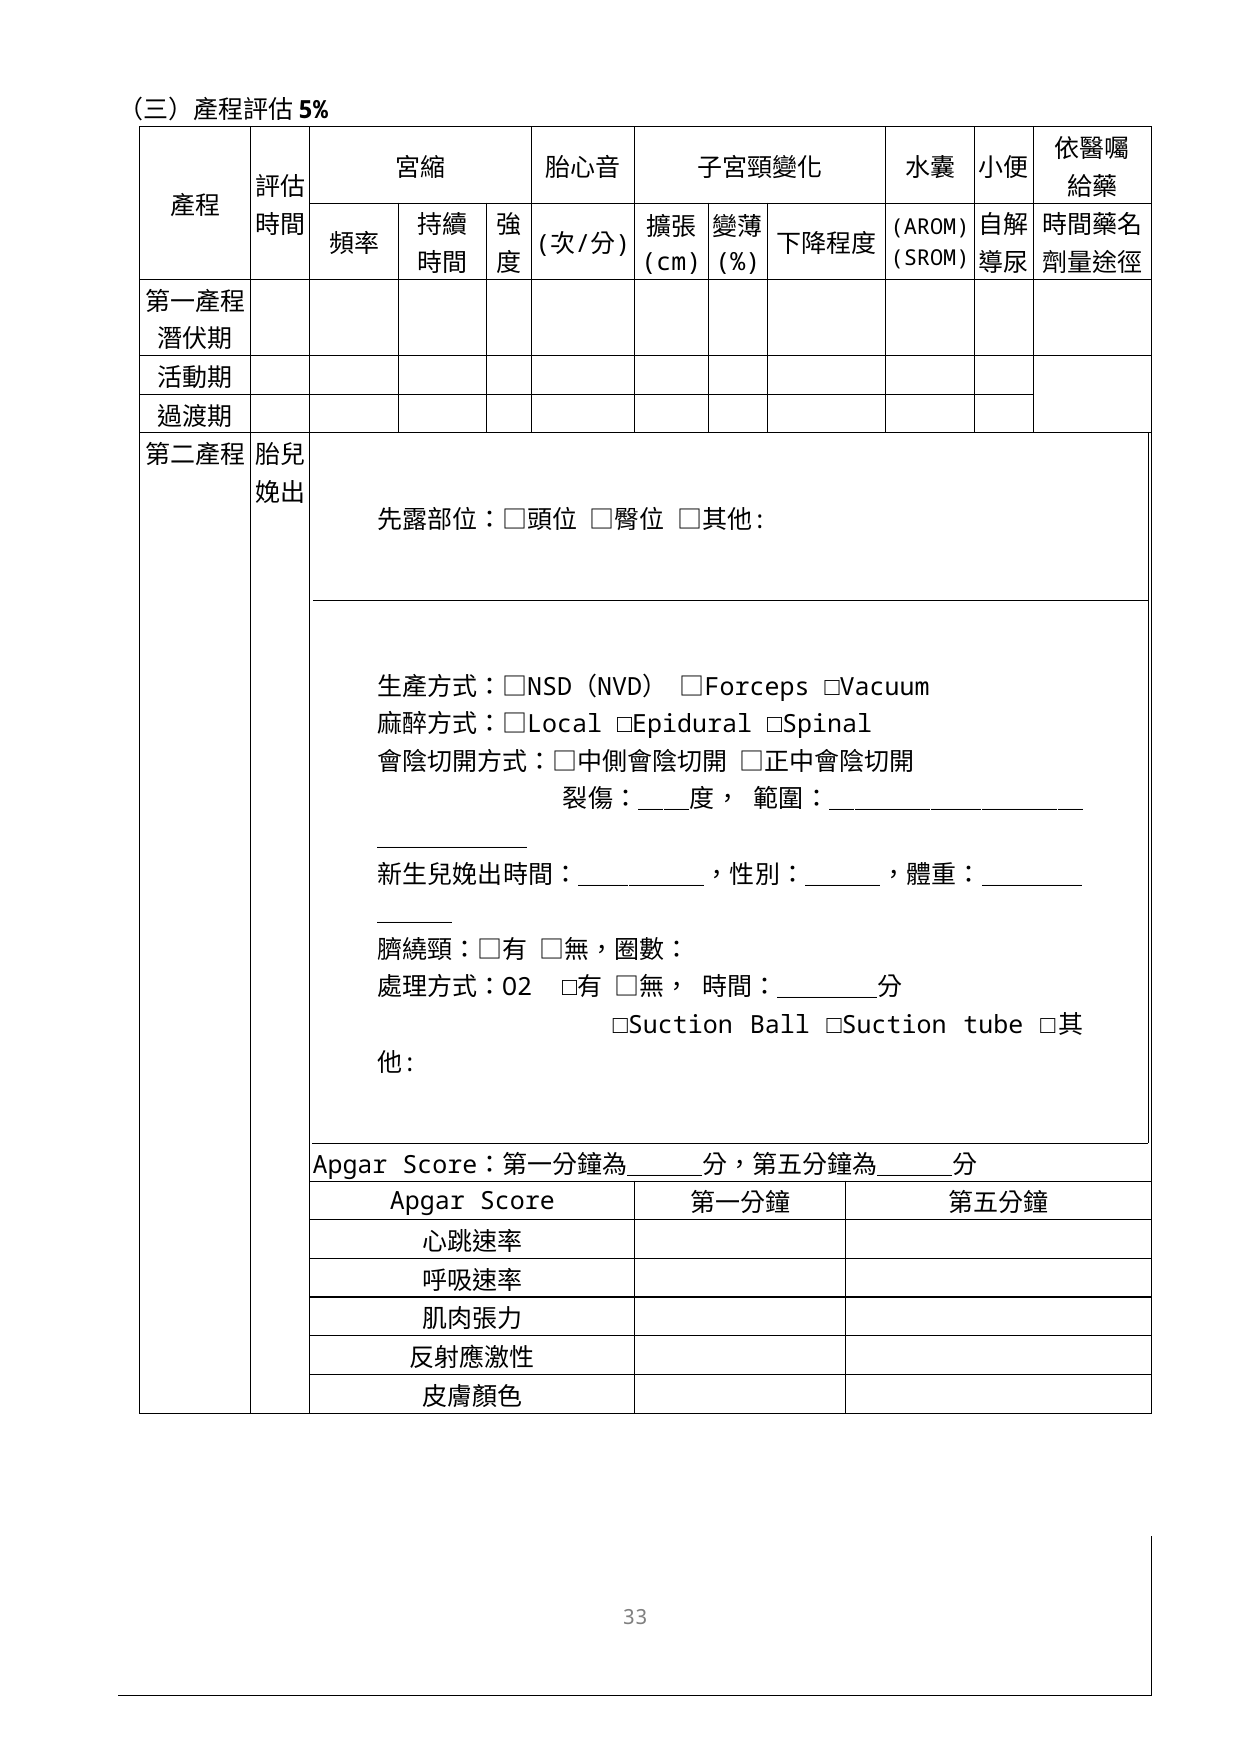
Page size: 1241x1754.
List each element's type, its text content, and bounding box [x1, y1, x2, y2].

table_cell 過渡期 [140, 395, 250, 432]
table_cell [886, 280, 974, 355]
table_header 子宮頸變化 [635, 127, 885, 202]
table_cell [768, 356, 885, 394]
table_cell [635, 356, 708, 394]
table_cell 頻率 [310, 204, 398, 279]
table_cell 心跳速率 [310, 1220, 634, 1258]
table_cell [487, 280, 531, 355]
table_cell [1034, 280, 1151, 355]
table_cell 持續 時間 [399, 204, 486, 279]
table_cell 下降程度 [768, 204, 885, 279]
subtitle （三）產程評估5% [118, 89, 1152, 126]
table_cell [886, 395, 974, 432]
table_cell [251, 356, 309, 394]
table_header 評估 時間 [251, 127, 309, 279]
table_header 依醫囑 給藥 [1034, 127, 1151, 202]
table_cell 擴張 (cm) [635, 204, 708, 279]
table_cell (AROM) (SROM) [886, 204, 974, 279]
table_cell [709, 280, 767, 355]
table_cell [532, 395, 634, 432]
table_cell Apgar Score [310, 1182, 634, 1219]
table_cell [709, 395, 767, 432]
table_cell [532, 280, 634, 355]
table_cell 第二產程 [140, 433, 250, 1412]
table_cell [635, 280, 708, 355]
table_cell [975, 395, 1033, 432]
table_cell [846, 1220, 1151, 1258]
table_cell [399, 395, 486, 432]
table_cell [846, 1375, 1151, 1412]
table_cell 肌肉張力 [310, 1298, 634, 1335]
table_cell [975, 356, 1033, 394]
table_cell [709, 356, 767, 394]
table_cell [532, 356, 634, 394]
table_cell [635, 1220, 845, 1258]
table_cell (次/分) [532, 204, 634, 279]
table_cell 變薄 (%) [709, 204, 767, 279]
table_header 胎心音 [532, 127, 634, 202]
table_cell [635, 1298, 845, 1335]
table_cell [975, 280, 1033, 355]
table_cell [487, 356, 531, 394]
table_cell [768, 280, 885, 355]
table_cell [310, 395, 398, 432]
table_cell 胎兒娩出 [251, 433, 309, 1412]
table_header 水囊 [886, 127, 974, 202]
table_cell 呼吸速率 [310, 1259, 634, 1296]
table_header 宮縮 [310, 127, 531, 202]
table_cell [635, 1259, 845, 1296]
table_cell [846, 1336, 1151, 1374]
table_cell 活動期 [140, 356, 250, 394]
table_cell [310, 280, 398, 355]
table_cell [635, 1375, 845, 1412]
table_cell [635, 1336, 845, 1374]
table_cell 皮膚顏色 [310, 1375, 634, 1412]
table_cell 強度 [487, 204, 531, 279]
table_cell [846, 1298, 1151, 1335]
table_cell 時間藥名 劑量途徑 [1034, 204, 1151, 279]
table_cell 先露部位：□頭位 □臀位 □其他: 生產方式：□NSD（NVD） □Forceps □Vacuum 麻醉方式：□Local □Epidural □Spinal 會陰切開方式：□中側會陰切開 □正中會陰切開 裂傷：＿＿度， 範圍：＿＿＿＿＿＿＿＿＿＿＿＿＿＿＿＿ 新生兒娩出時間：＿＿＿＿＿，性別：＿＿＿，體重：＿＿＿＿＿＿＿ 臍繞頸：□有 □無，圈數： 處理方式：O2 □有 □無， 時間：＿＿＿＿分 □Suction Ball □Suction tube □其他: Apgar Score：第一分鐘為＿＿＿分，第五分鐘為＿＿＿分 [310, 433, 1151, 1181]
table_cell 反射應激性 [310, 1336, 634, 1374]
table_cell [635, 395, 708, 432]
table_cell 第五分鐘 [846, 1182, 1151, 1219]
table_cell [768, 395, 885, 432]
table_cell 第一產程 潛伏期 [140, 280, 250, 355]
table_cell [251, 280, 309, 355]
table_cell [1034, 356, 1151, 432]
table_cell [399, 356, 486, 394]
table_cell [886, 356, 974, 394]
table_cell [487, 395, 531, 432]
table_cell [310, 356, 398, 394]
table_cell [846, 1259, 1151, 1296]
table_cell [251, 395, 309, 432]
table_cell 第一分鐘 [635, 1182, 845, 1219]
table_header 小便 [975, 127, 1033, 202]
table_cell [399, 280, 486, 355]
table_header 產程 [140, 127, 250, 279]
table_cell 自解 導尿 [975, 204, 1033, 279]
